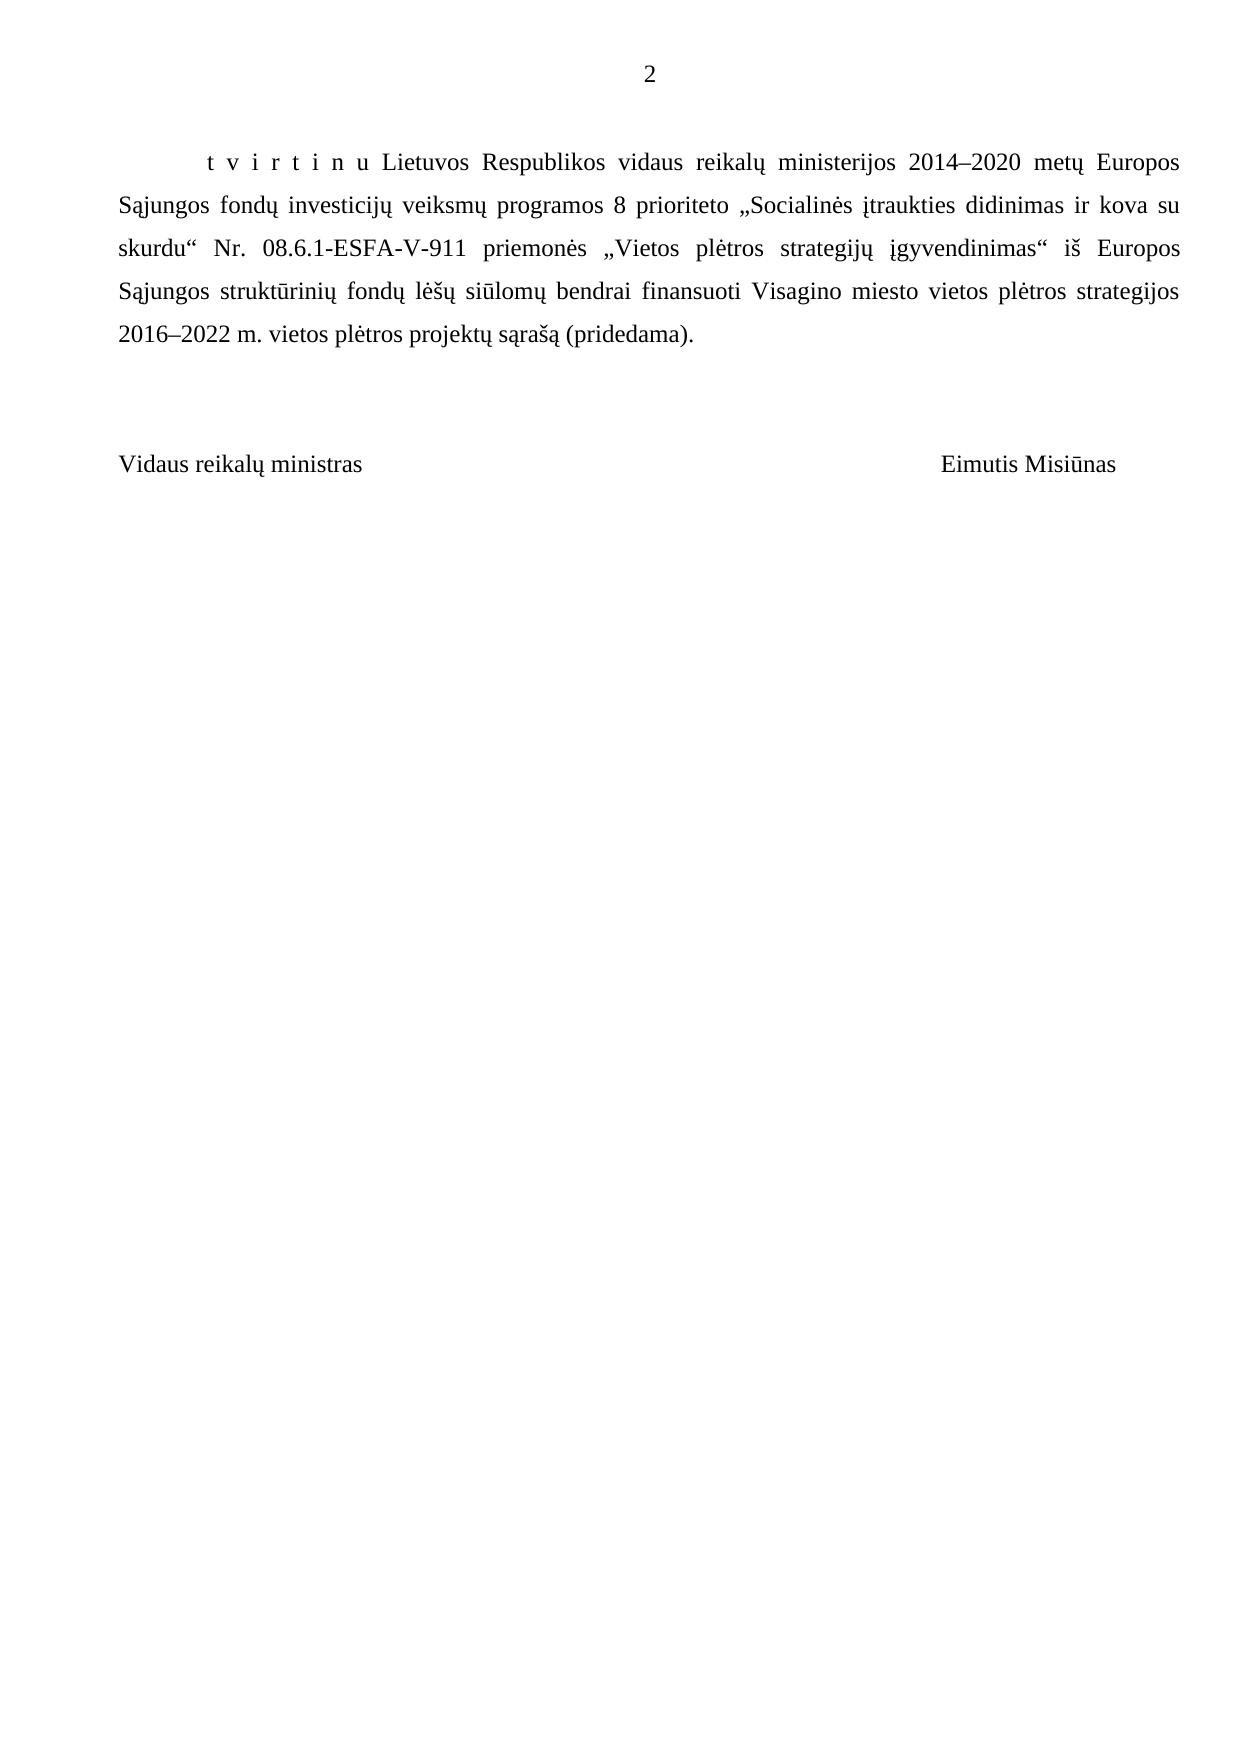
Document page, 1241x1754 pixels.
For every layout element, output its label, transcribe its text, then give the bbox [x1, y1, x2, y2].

text t v i r t i n u Lietuvos Respublikos vidaus reikalų ministerijos 2014–2020 metų Europos Sąjungos fondų investicijų veiksmų programos 8 prioriteto „Socialinės įtraukties didinimas ir kova su skurdu“ Nr. 08.6.1-ESFA-V-911 priemonės „Vietos plėtros strategijų įgyvendinimas“ iš Europos Sąjungos struktūrinių fondų lėšų siūlomų bendrai finansuoti Visagino miesto vietos plėtros strategijos 2016–2022 m. vietos plėtros projektų sąrašą (pridedama). [118, 147, 1181, 348]
text Vidaus reikalų ministras Eimutis Misiūnas [118, 449, 1181, 477]
